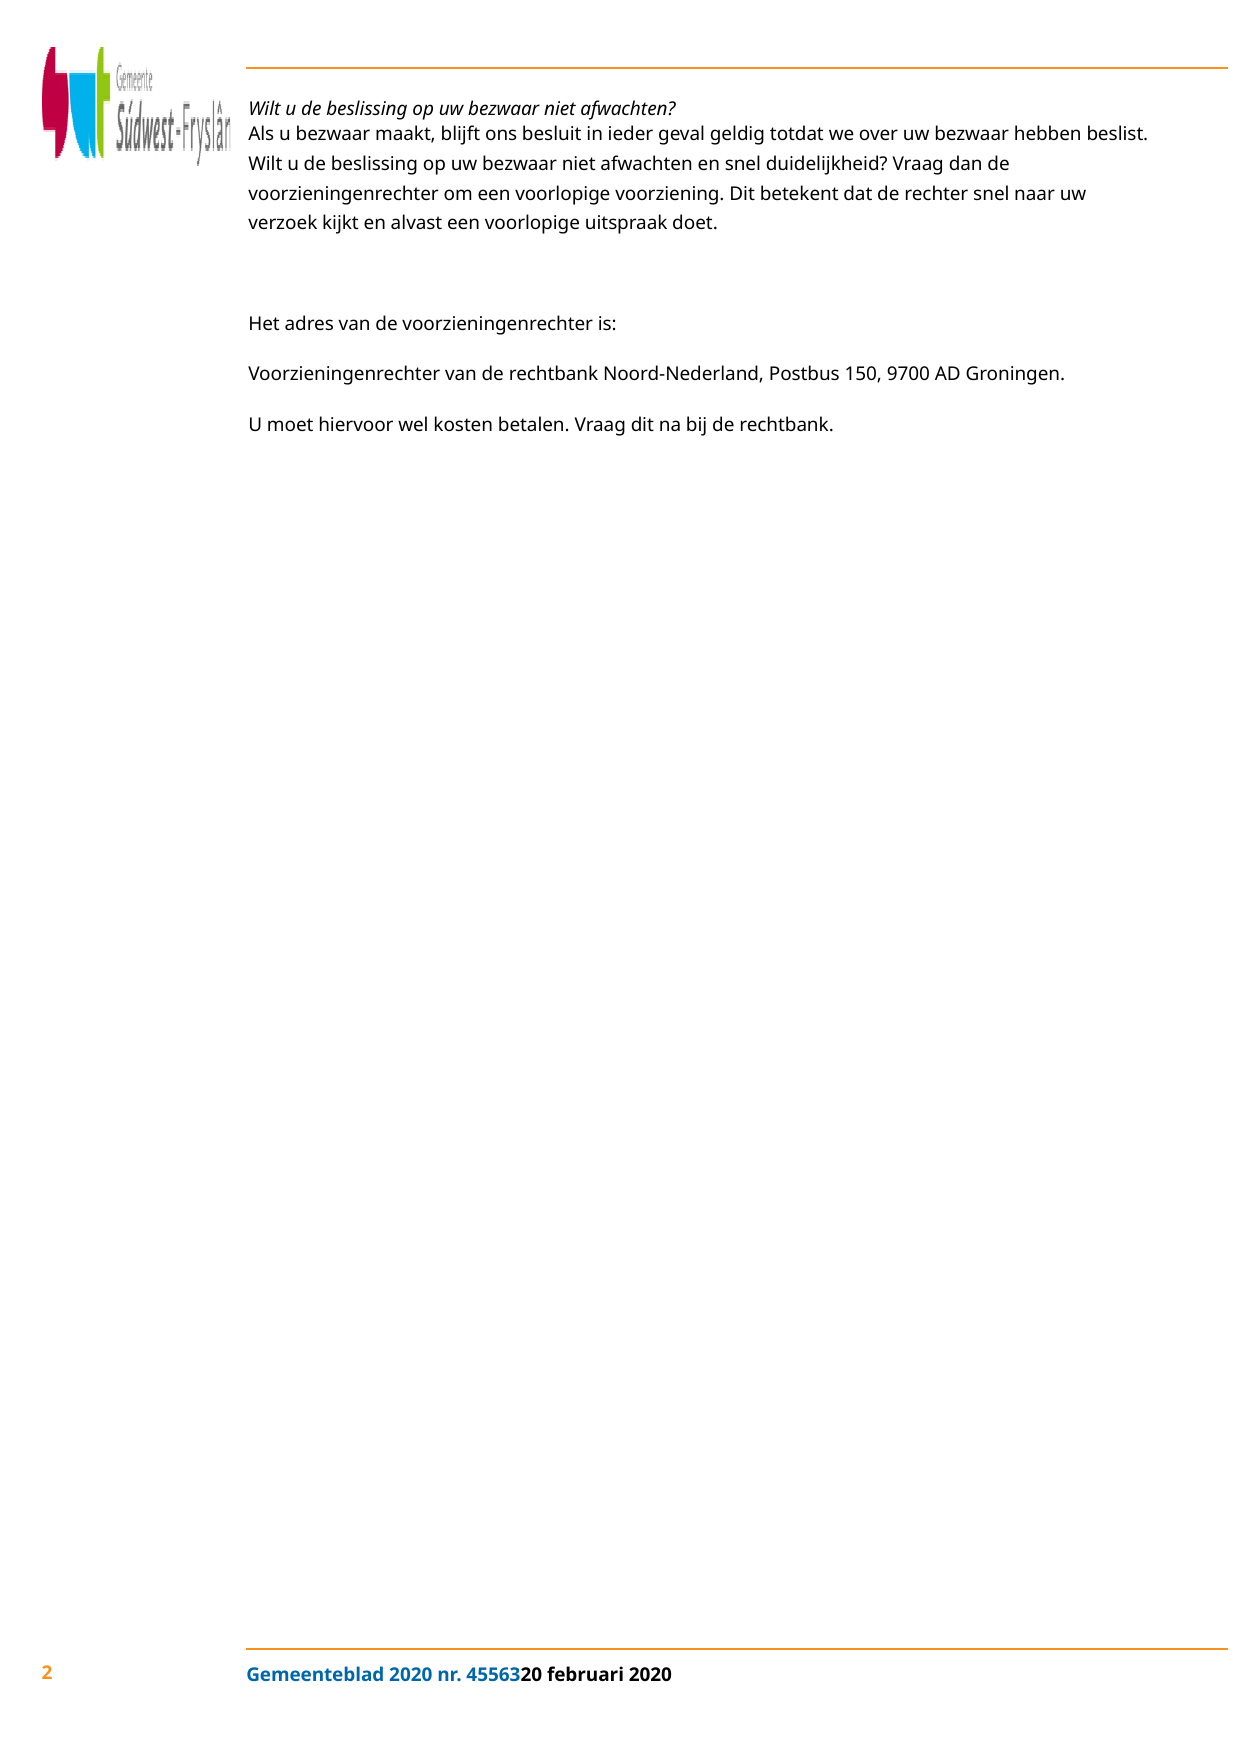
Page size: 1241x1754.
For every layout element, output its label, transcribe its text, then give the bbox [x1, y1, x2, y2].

text Het adres van de voorzieningenrechter is: [248, 310, 1152, 336]
text Als u bezwaar maakt, blijft ons besluit in ieder geval geldig totdat we over uw bezwaar hebben beslist. Wilt u de beslissing op uw bezwaar niet afwachten en snel duidelijkheid? Vraag dan de voorzieningenrechter om een voorlopige voorziening. Dit betekent dat de rechter snel naar uw verzoek kijkt en alvast een voorlopige uitspraak doet. [248, 121, 1152, 235]
text U moet hiervoor wel kosten betalen. Vraag dit na bij de rechtbank. [248, 411, 1152, 437]
picture [41, 47, 231, 172]
text Wilt u de beslissing op uw bezwaar niet afwachten? [248, 95, 1152, 121]
text Voorzieningenrechter van de rechtbank Noord-Nederland, Postbus 150, 9700 AD Groningen. [248, 361, 1152, 386]
